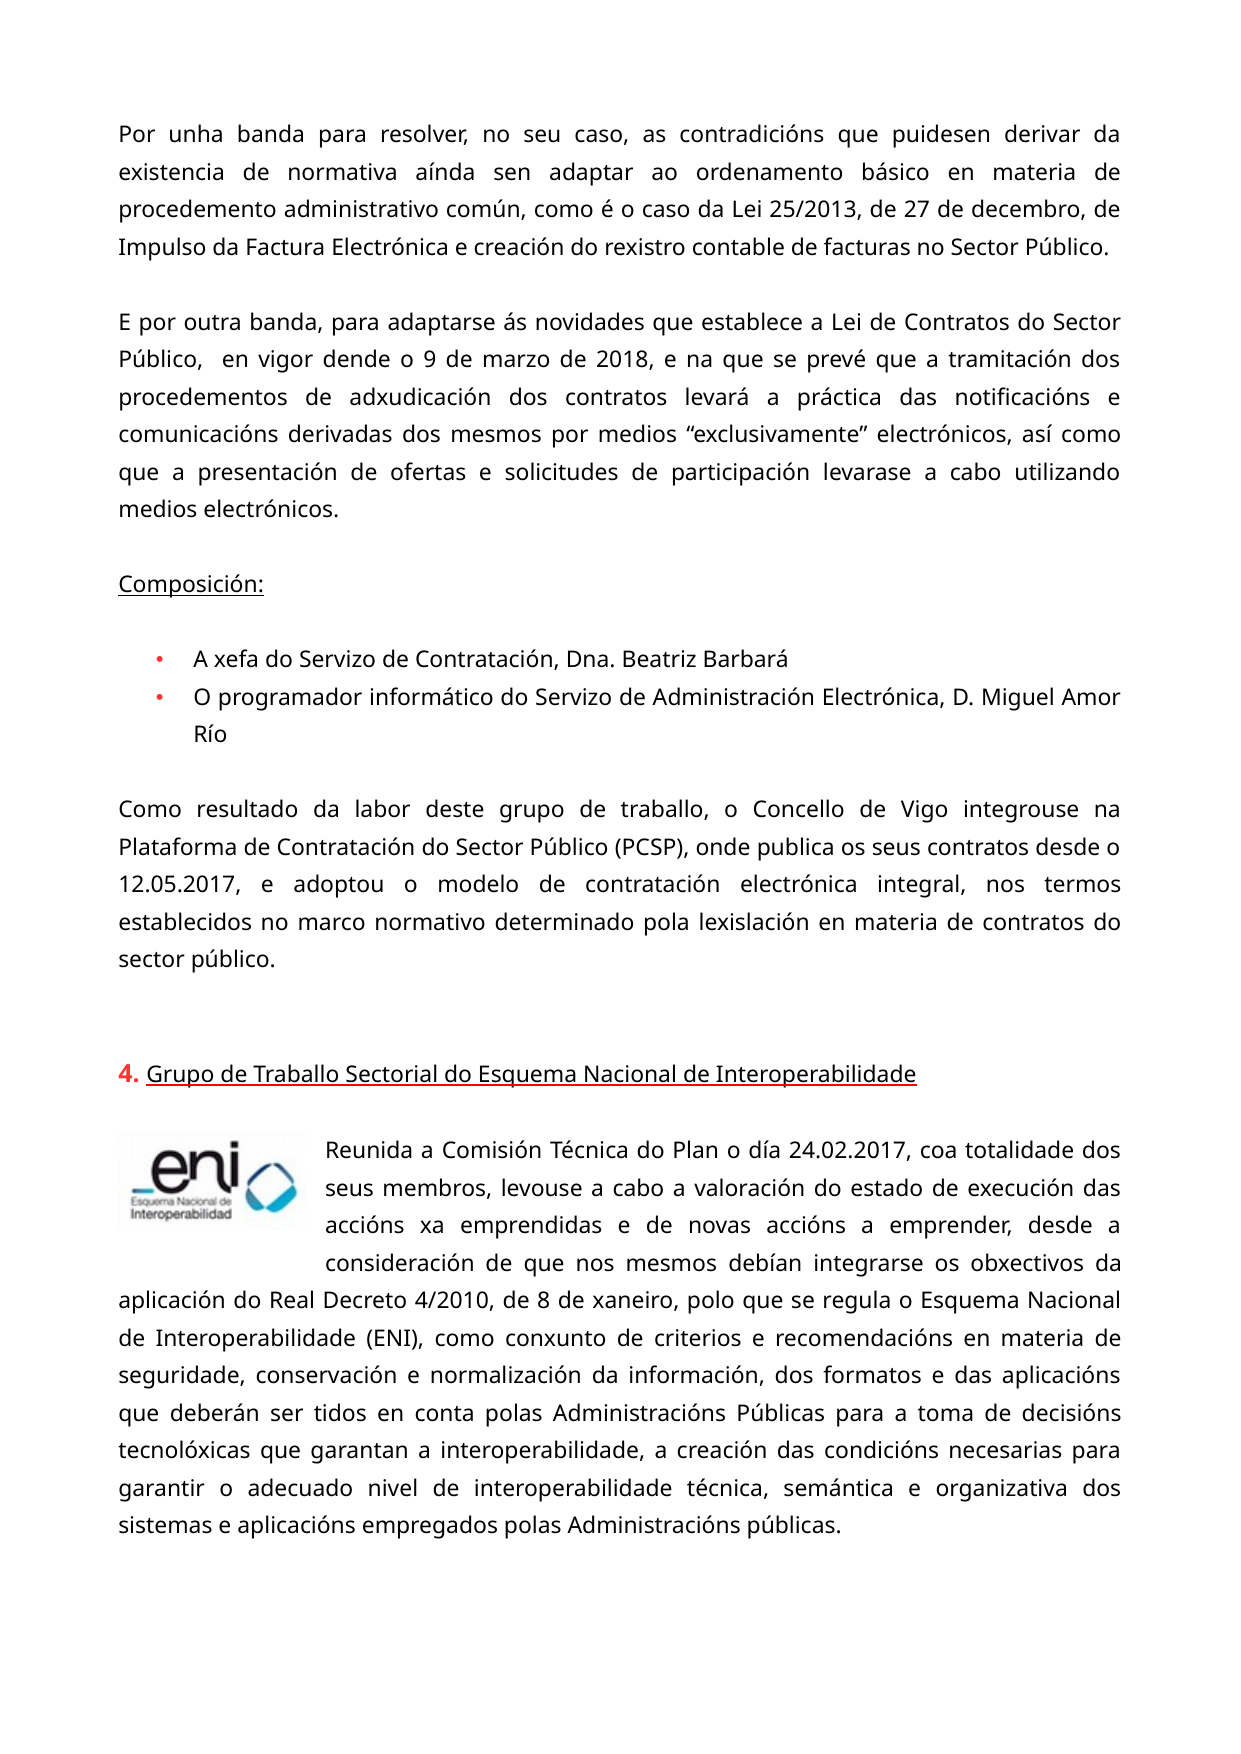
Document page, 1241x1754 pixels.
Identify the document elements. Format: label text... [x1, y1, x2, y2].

text Composición: [118, 568, 1122, 599]
text Por unha banda para resolver, no seu caso, as contradicións que puidesen derivar da existencia de normativa aínda sen adaptar ao ordenamento básico en materia de procedemento administrativo común, como é o caso da Lei 25/2013, de 27 de decembro, de Impulso da Factura Electrónica e creación do rexistro contable de facturas no Sector Público. [118, 118, 1122, 262]
list Como resultado da labor deste grupo de traballo, o Concello de Vigo integrouse na Plataforma de Contratación do Sector Público (PCSP), onde publica os seus contratos desde o 12.05.2017, e adoptou o modelo de contratación electrónica integral, nos termos establecidos no marco normativo determinado pola lexislación en materia de contratos do sector público. [118, 793, 1122, 974]
picture [118, 1133, 308, 1230]
list A xefa do Servizo de Contratación, Dna. Beatriz Barbará [156, 643, 1122, 674]
text Reunida a Comisión Técnica do Plan o día 24.02.2017, coa totalidade dos seus membros, levouse a cabo a valoración do estado de execución das accións xa emprendidas e de novas accións a emprender, desde a consideración de que nos mesmos debían integrarse os obxectivos da aplicación do Real Decreto 4/2010, de 8 de xaneiro, polo que se regula o Esquema Nacional de Interoperabilidade (ENI), como conxunto de criterios e recomendacións en materia de seguridade, conservación e normalización da información, dos formatos e das aplicacións que deberán ser tidos en conta polas Administracións Públicas para a toma de decisións tecnolóxicas que garantan a interoperabilidade, a creación das condicións necesarias para garantir o adecuado nivel de interoperabilidade técnica, semántica e organizativa dos sistemas e aplicacións empregados polas Administracións públicas. [118, 1134, 1122, 1540]
list Grupo de Traballo Sectorial do Esquema Nacional de Interoperabilidade [118, 1056, 1122, 1090]
list O programador informático do Servizo de Administración Electrónica, D. Miguel Amor Río [156, 681, 1122, 749]
text E por outra banda, para adaptarse ás novidades que establece a Lei de Contratos do Sector Público, en vigor dende o 9 de marzo de 2018, e na que se prevé que a tramitación dos procedementos de adxudicación dos contratos levará a práctica das notificacións e comunicacións derivadas dos mesmos por medios “exclusivamente” electrónicos, así como que a presentación de ofertas e solicitudes de participación levarase a cabo utilizando medios electrónicos. [118, 306, 1122, 524]
